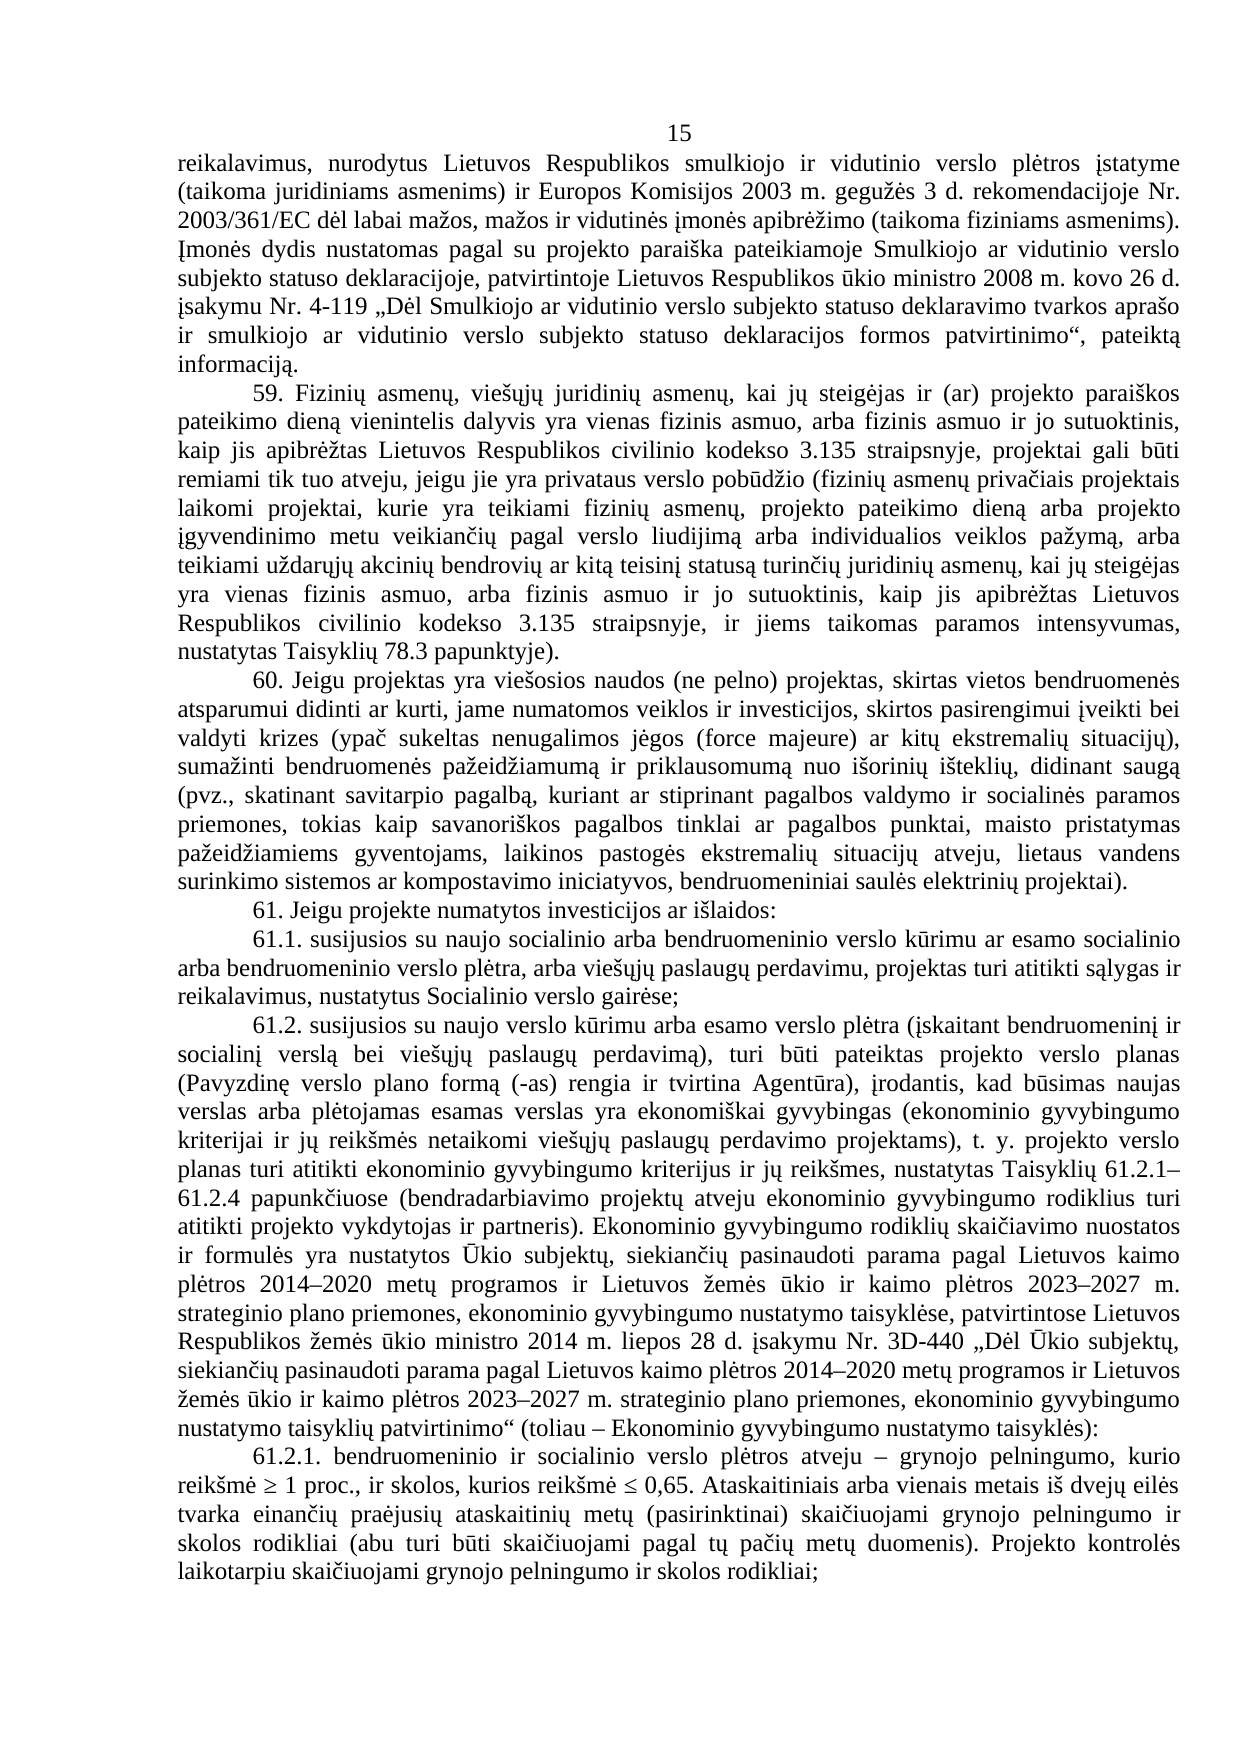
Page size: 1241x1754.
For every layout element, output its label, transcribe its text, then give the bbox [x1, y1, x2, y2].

text reikalavimus, nurodytus Lietuvos Respublikos smulkiojo ir vidutinio verslo plėtros įstatyme (taikoma juridiniams asmenims) ir Europos Komisijos 2003 m. gegužės 3 d. rekomendacijoje Nr. 2003/361/EC dėl labai mažos, mažos ir vidutinės įmonės apibrėžimo (taikoma fiziniams asmenims). Įmonės dydis nustatomas pagal su projekto paraiška pateikiamoje Smulkiojo ar vidutinio verslo subjekto statuso deklaracijoje, patvirtintoje Lietuvos Respublikos ūkio ministro 2008 m. kovo 26 d. įsakymu Nr. 4-119 „Dėl Smulkiojo ar vidutinio verslo subjekto statuso deklaravimo tvarkos aprašo ir smulkiojo ar vidutinio verslo subjekto statuso deklaracijos formos patvirtinimo“, pateiktą informaciją. [177, 148, 1181, 378]
text 61.1. susijusios su naujo socialinio arba bendruomeninio verslo kūrimu ar esamo socialinio arba bendruomeninio verslo plėtra, arba viešųjų paslaugų perdavimu, projektas turi atitikti sąlygas ir reikalavimus, nustatytus Socialinio verslo gairėse; [177, 924, 1181, 1010]
text 61.2. susijusios su naujo verslo kūrimu arba esamo verslo plėtra (įskaitant bendruomeninį ir socialinį verslą bei viešųjų paslaugų perdavimą), turi būti pateiktas projekto verslo planas (Pavyzdinę verslo plano formą (-as) rengia ir tvirtina Agentūra), įrodantis, kad būsimas naujas verslas arba plėtojamas esamas verslas yra ekonomiškai gyvybingas (ekonominio gyvybingumo kriterijai ir jų reikšmės netaikomi viešųjų paslaugų perdavimo projektams), t. y. projekto verslo planas turi atitikti ekonominio gyvybingumo kriterijus ir jų reikšmes, nustatytas Taisyklių 61.2.1–61.2.4 papunkčiuose (bendradarbiavimo projektų atveju ekonominio gyvybingumo rodiklius turi atitikti projekto vykdytojas ir partneris). Ekonominio gyvybingumo rodiklių skaičiavimo nuostatos ir formulės yra nustatytos Ūkio subjektų, siekiančių pasinaudoti parama pagal Lietuvos kaimo plėtros 2014–2020 metų programos ir Lietuvos žemės ūkio ir kaimo plėtros 2023–2027 m. strateginio plano priemones, ekonominio gyvybingumo nustatymo taisyklėse, patvirtintose Lietuvos Respublikos žemės ūkio ministro 2014 m. liepos 28 d. įsakymu Nr. 3D-440 „Dėl Ūkio subjektų, siekiančių pasinaudoti parama pagal Lietuvos kaimo plėtros 2014–2020 metų programos ir Lietuvos žemės ūkio ir kaimo plėtros 2023–2027 m. strateginio plano priemones, ekonominio gyvybingumo nustatymo taisyklių patvirtinimo“ (toliau – Ekonominio gyvybingumo nustatymo taisyklės): [177, 1010, 1181, 1441]
text 60. Jeigu projektas yra viešosios naudos (ne pelno) projektas, skirtas vietos bendruomenės atsparumui didinti ar kurti, jame numatomos veiklos ir investicijos, skirtos pasirengimui įveikti bei valdyti krizes (ypač sukeltas nenugalimos jėgos (force majeure) ar kitų ekstremalių situacijų), sumažinti bendruomenės pažeidžiamumą ir priklausomumą nuo išorinių išteklių, didinant saugą (pvz., skatinant savitarpio pagalbą, kuriant ar stiprinant pagalbos valdymo ir socialinės paramos priemones, tokias kaip savanoriškos pagalbos tinklai ar pagalbos punktai, maisto pristatymas pažeidžiamiems gyventojams, laikinos pastogės ekstremalių situacijų atveju, lietaus vandens surinkimo sistemos ar kompostavimo iniciatyvos, bendruomeniniai saulės elektrinių projektai). [177, 665, 1181, 895]
text 61. Jeigu projekte numatytos investicijos ar išlaidos: [177, 895, 1181, 924]
text 61.2.1. bendruomeninio ir socialinio verslo plėtros atveju – grynojo pelningumo, kurio reikšmė ≥ 1 proc., ir skolos, kurios reikšmė ≤ 0,65. Ataskaitiniais arba vienais metais iš dvejų eilės tvarka einančių praėjusių ataskaitinių metų (pasirinktinai) skaičiuojami grynojo pelningumo ir skolos rodikliai (abu turi būti skaičiuojami pagal tų pačių metų duomenis). Projekto kontrolės laikotarpiu skaičiuojami grynojo pelningumo ir skolos rodikliai; [177, 1441, 1181, 1585]
text 59. Fizinių asmenų, viešųjų juridinių asmenų, kai jų steigėjas ir (ar) projekto paraiškos pateikimo dieną vienintelis dalyvis yra vienas fizinis asmuo, arba fizinis asmuo ir jo sutuoktinis, kaip jis apibrėžtas Lietuvos Respublikos civilinio kodekso 3.135 straipsnyje, projektai gali būti remiami tik tuo atveju, jeigu jie yra privataus verslo pobūdžio (fizinių asmenų privačiais projektais laikomi projektai, kurie yra teikiami fizinių asmenų, projekto pateikimo dieną arba projekto įgyvendinimo metu veikiančių pagal verslo liudijimą arba individualios veiklos pažymą, arba teikiami uždarųjų akcinių bendrovių ar kitą teisinį statusą turinčių juridinių asmenų, kai jų steigėjas yra vienas fizinis asmuo, arba fizinis asmuo ir jo sutuoktinis, kaip jis apibrėžtas Lietuvos Respublikos civilinio kodekso 3.135 straipsnyje, ir jiems taikomas paramos intensyvumas, nustatytas Taisyklių 78.3 papunktyje). [177, 378, 1181, 665]
